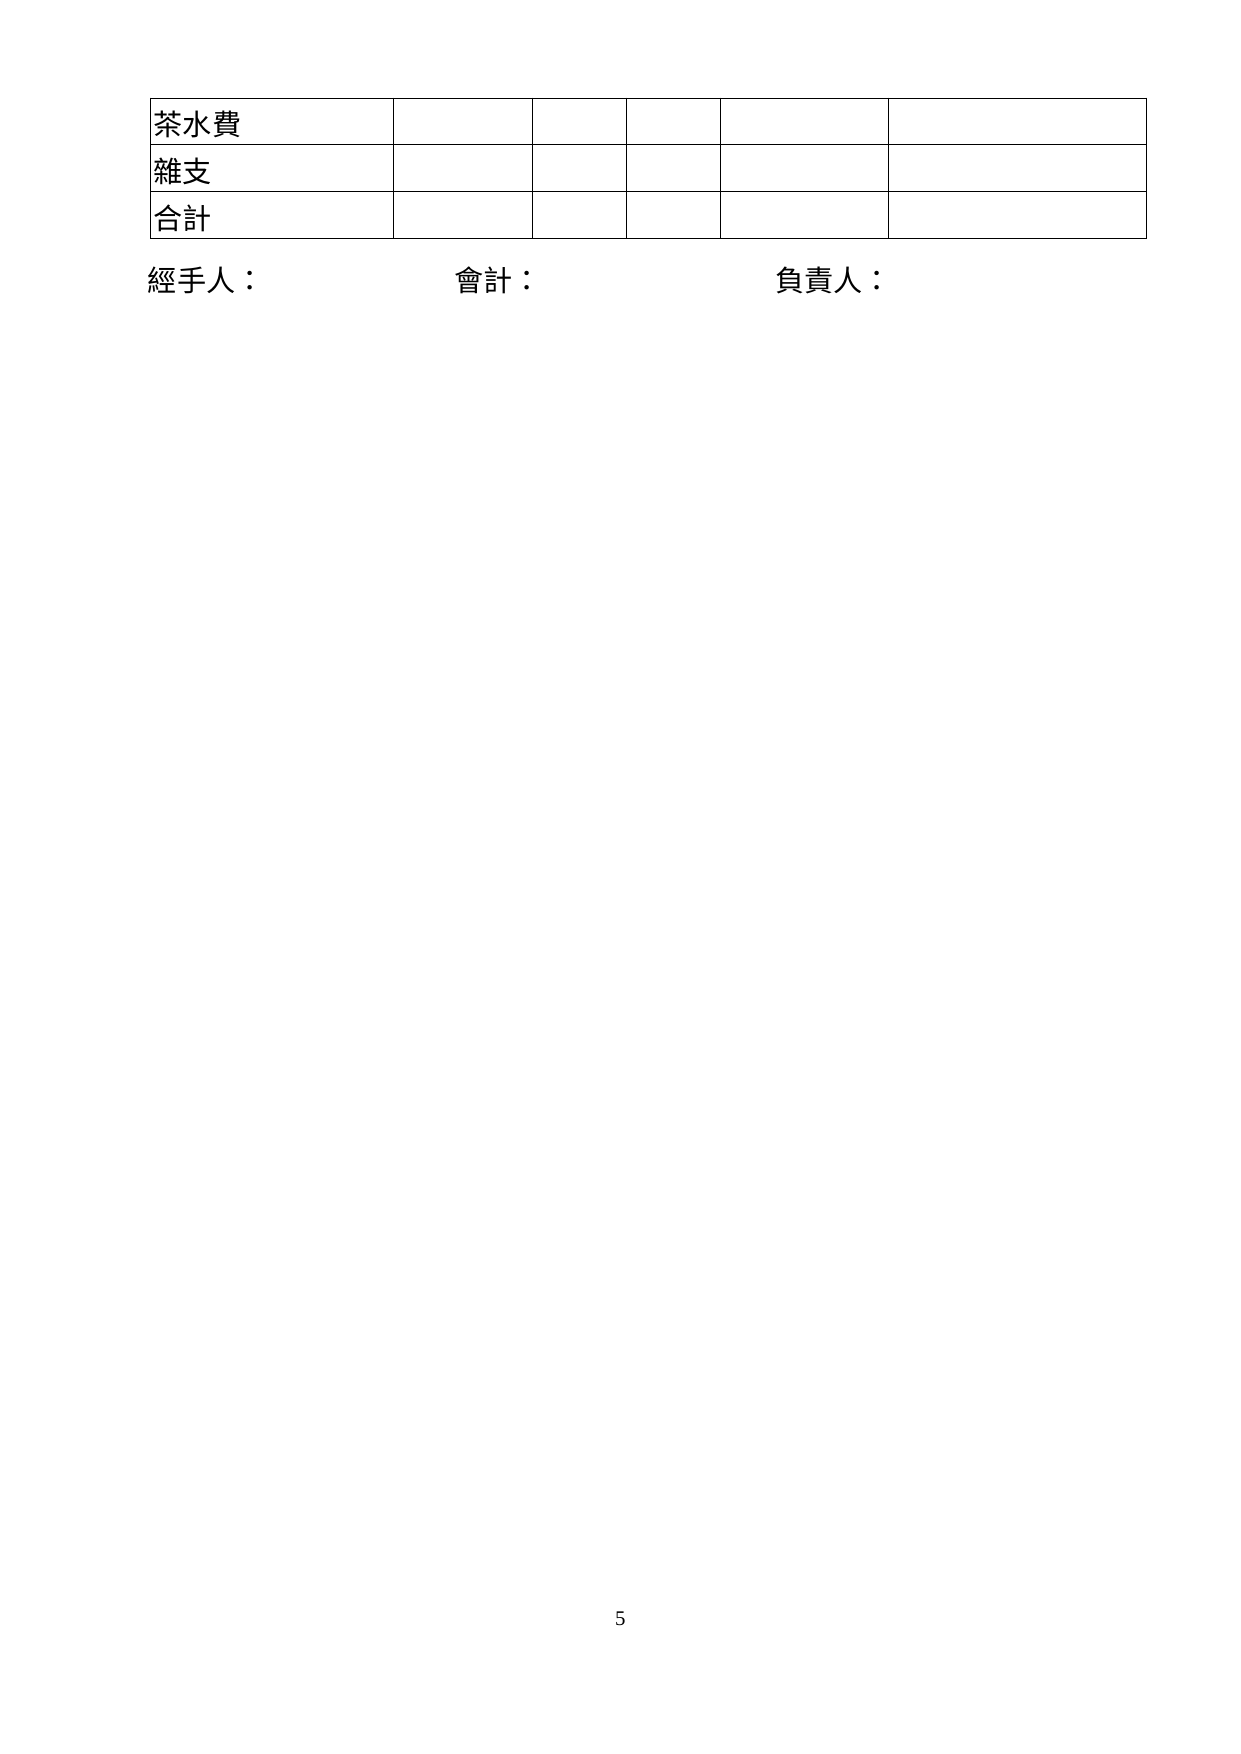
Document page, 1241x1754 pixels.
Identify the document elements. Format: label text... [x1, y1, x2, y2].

table_cell [394, 145, 532, 191]
table_cell [721, 192, 888, 238]
table_cell [889, 99, 1146, 144]
table_cell [627, 192, 720, 238]
table_cell [394, 99, 532, 144]
table_cell [721, 145, 888, 191]
table_cell [533, 192, 626, 238]
table_cell 茶水費 [151, 99, 393, 144]
table_cell 雜支 [151, 145, 393, 191]
table_cell [721, 99, 888, 144]
table_cell [394, 192, 532, 238]
table_cell [533, 145, 626, 191]
table_cell [627, 99, 720, 144]
table_cell 合計 [151, 192, 393, 238]
table_cell [627, 145, 720, 191]
table_cell [889, 192, 1146, 238]
table_cell [889, 145, 1146, 191]
text 經手人： 會計： 負責人： [148, 258, 1092, 300]
table_cell [533, 99, 626, 144]
